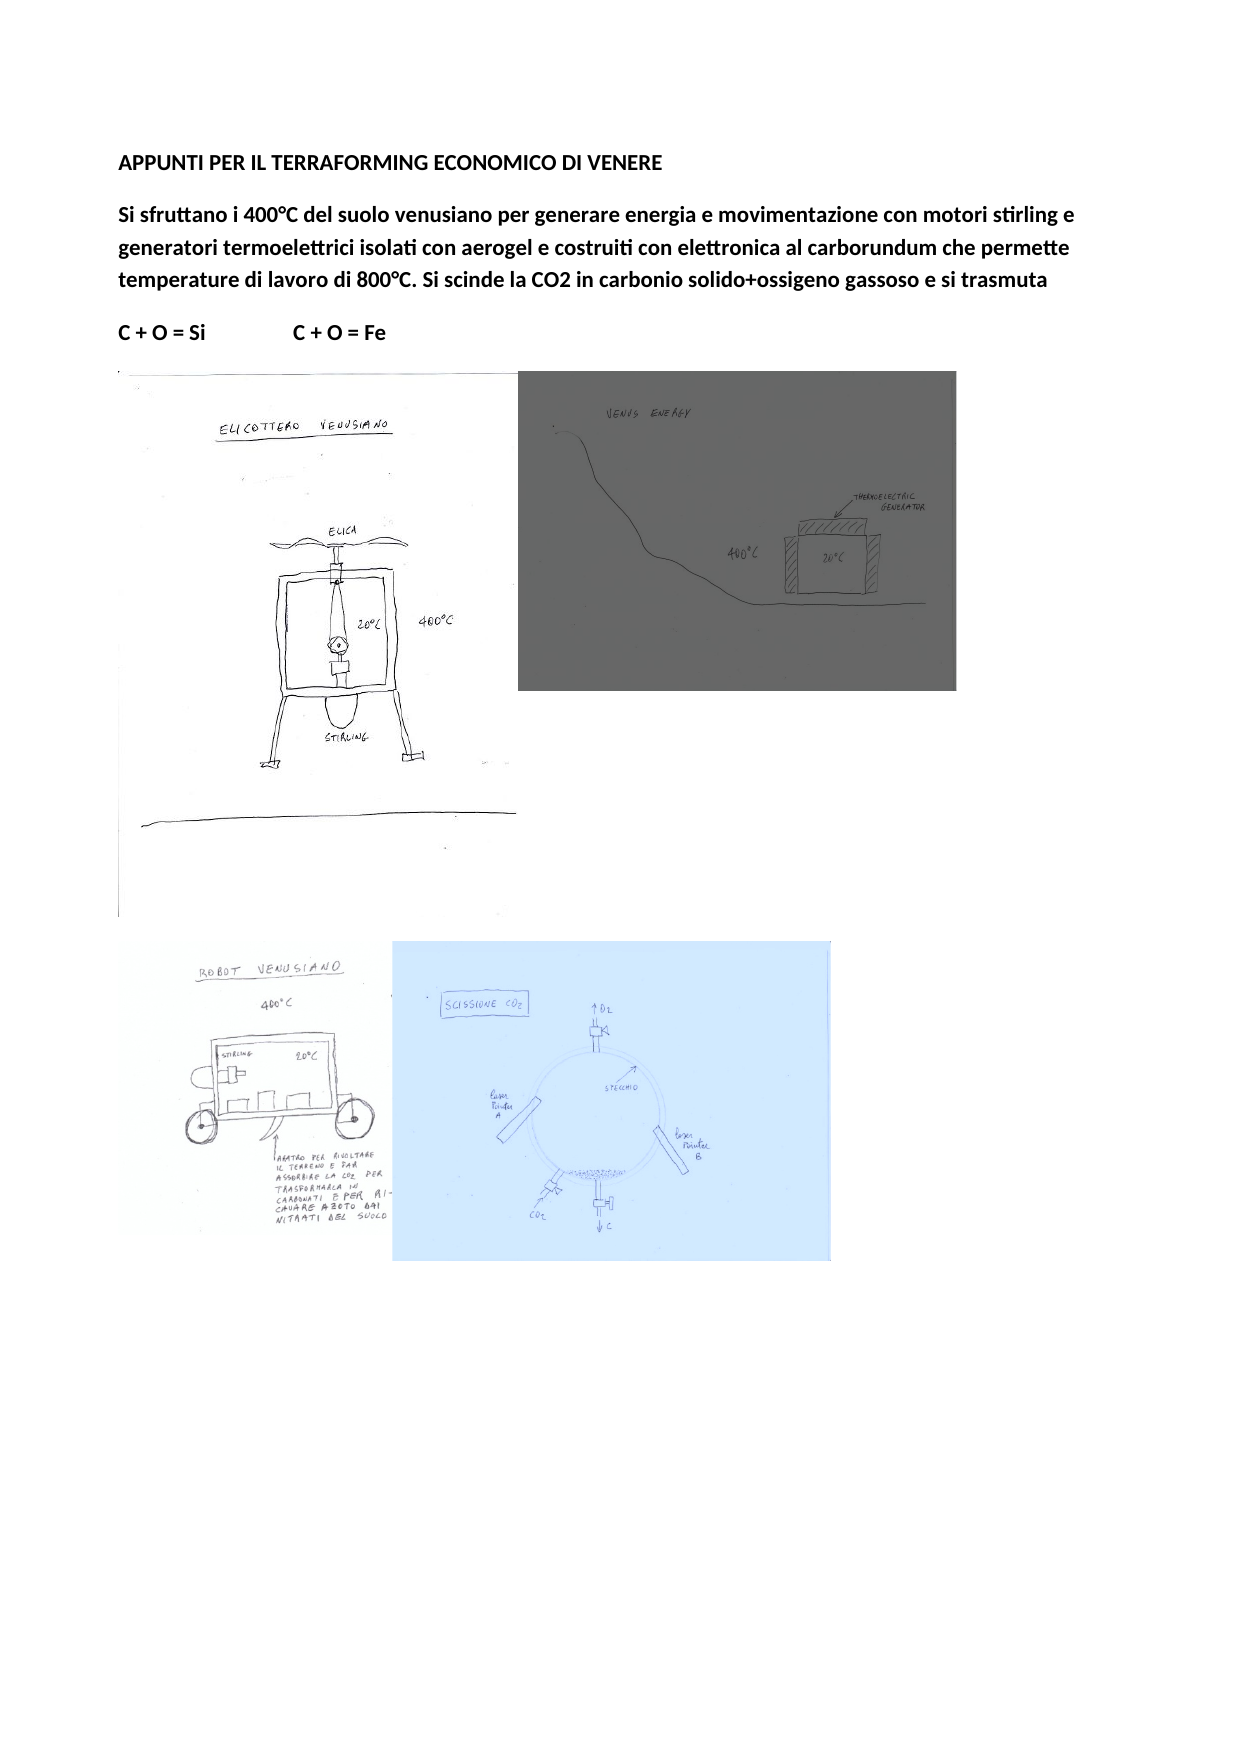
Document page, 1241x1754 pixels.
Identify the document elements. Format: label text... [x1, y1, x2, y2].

text APPUNTI PER IL TERRAFORMING ECONOMICO DI VENERE [118, 148, 1122, 176]
text Si sfruttano i 400°C del suolo venusiano per generare energia e movimentazione con motori stirling e generatori termoelettrici isolati con aerogel e costruiti con elettronica al carborundum che permette temperature di lavoro di 800°C. Si scinde la CO2 in carbonio solido+ossigeno gassoso e si trasmuta [118, 201, 1122, 293]
text C + O = Si C + O = Fe [118, 318, 1122, 346]
